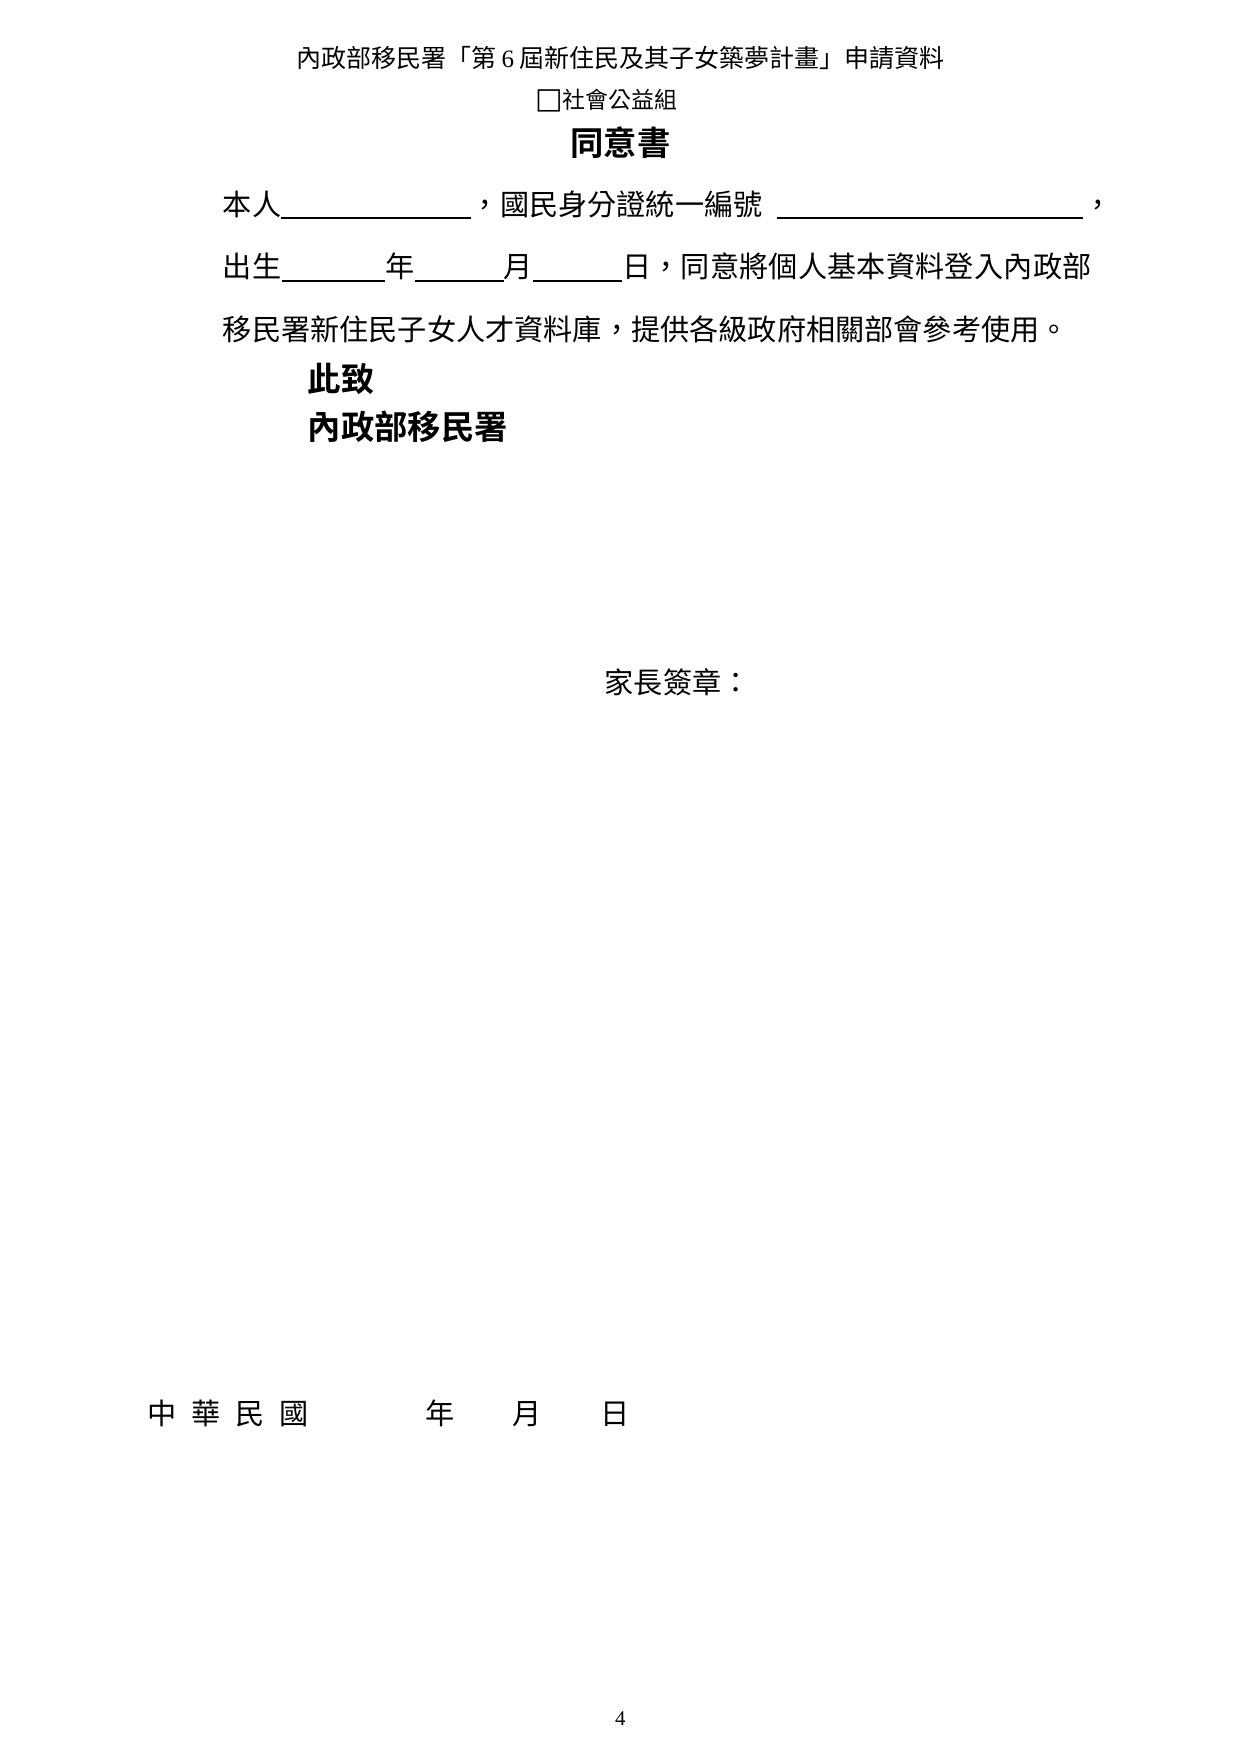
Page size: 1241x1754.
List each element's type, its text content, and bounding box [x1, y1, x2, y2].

text 同意書 [148, 117, 1092, 165]
text 此致 [148, 352, 1092, 401]
text □社會公益組 [91, 75, 1121, 117]
text 本人 ，國民身分證統一編號 ， [223, 165, 1092, 227]
text 出生 年 月 日，同意將個人基本資料登入內政部移民署新住民子女人才資料庫，提供各級政府相關部會參考使用。 [223, 227, 1092, 352]
text 內政部移民署 [148, 401, 1092, 449]
text 中 華 民 國 年 月 日 [148, 1391, 1092, 1433]
table_header 家長簽章： [593, 660, 962, 664]
